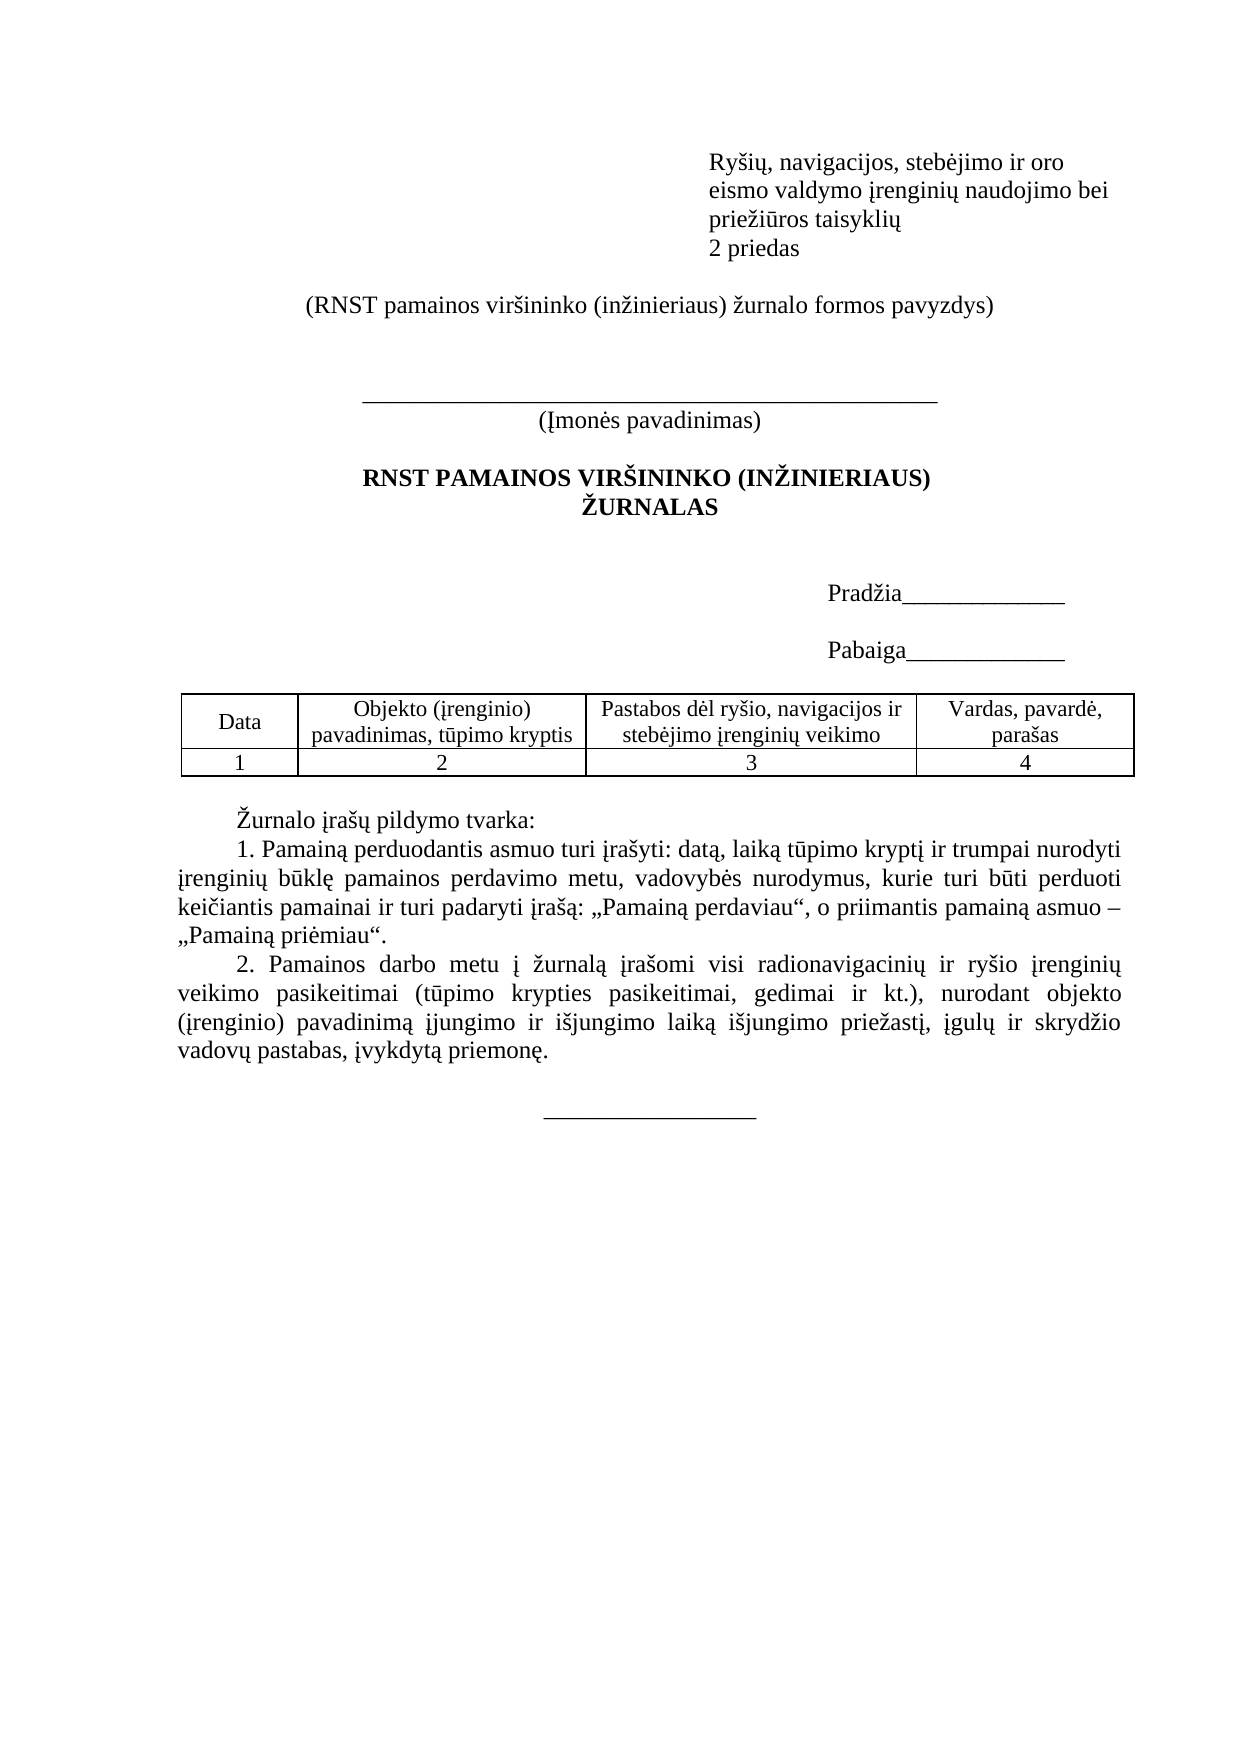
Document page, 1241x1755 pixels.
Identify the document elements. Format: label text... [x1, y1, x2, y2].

table_cell 2 [299, 749, 585, 775]
text ______________________________________________ [177, 377, 1122, 406]
table_header Data [182, 695, 297, 747]
table_header Pastabos dėl ryšio, navigacijos ir stebėjimo įrenginių veikimo [587, 695, 916, 747]
text 1. Pamainą perduodantis asmuo turi įrašyti: datą, laiką tūpimo kryptį ir trumpai nurodyti įrenginių būklę pamainos perdavimo metu, vadovybės nurodymus, kurie turi būti perduoti keičiantis pamainai ir turi padaryti įrašą: „Pamainą perdaviau“, o priimantis pamainą asmuo – „Pamainą priėmiau“. [177, 834, 1122, 949]
table_header Objekto (įrenginio) pavadinimas, tūpimo kryptis [299, 695, 585, 747]
text Ryšių, navigacijos, stebėjimo ir oro [177, 147, 1122, 176]
table_header Vardas, pavardė, parašas [917, 695, 1133, 747]
text _________________ [177, 1093, 1122, 1122]
text (Įmonės pavadinimas) [177, 406, 1122, 434]
text ŽURNALAS [177, 492, 1122, 521]
table_cell 3 [587, 749, 916, 775]
table_cell 4 [917, 749, 1133, 775]
text Pradžia [827, 578, 1122, 607]
table_cell 1 [182, 749, 297, 775]
text priežiūros taisyklių [177, 204, 1122, 233]
text Pabaiga [827, 636, 1122, 664]
text RNST PAMAINOS VIRŠININKO (INŽINIERIAUS) [177, 463, 1122, 492]
text Žurnalo įrašų pildymo tvarka: [177, 806, 1122, 834]
text 2. Pamainos darbo metu į žurnalą įrašomi visi radionavigacinių ir ryšio įrenginių veikimo pasikeitimai (tūpimo krypties pasikeitimai, gedimai ir kt.), nurodant objekto (įrenginio) pavadinimą įjungimo ir išjungimo laiką išjungimo priežastį, įgulų ir skrydžio vadovų pastabas, įvykdytą priemonę. [177, 949, 1122, 1064]
text eismo valdymo įrenginių naudojimo bei [177, 176, 1122, 204]
text (RNST pamainos viršininko (inžinieriaus) žurnalo formos pavyzdys) [177, 291, 1122, 319]
text 2 priedas [177, 233, 1122, 262]
